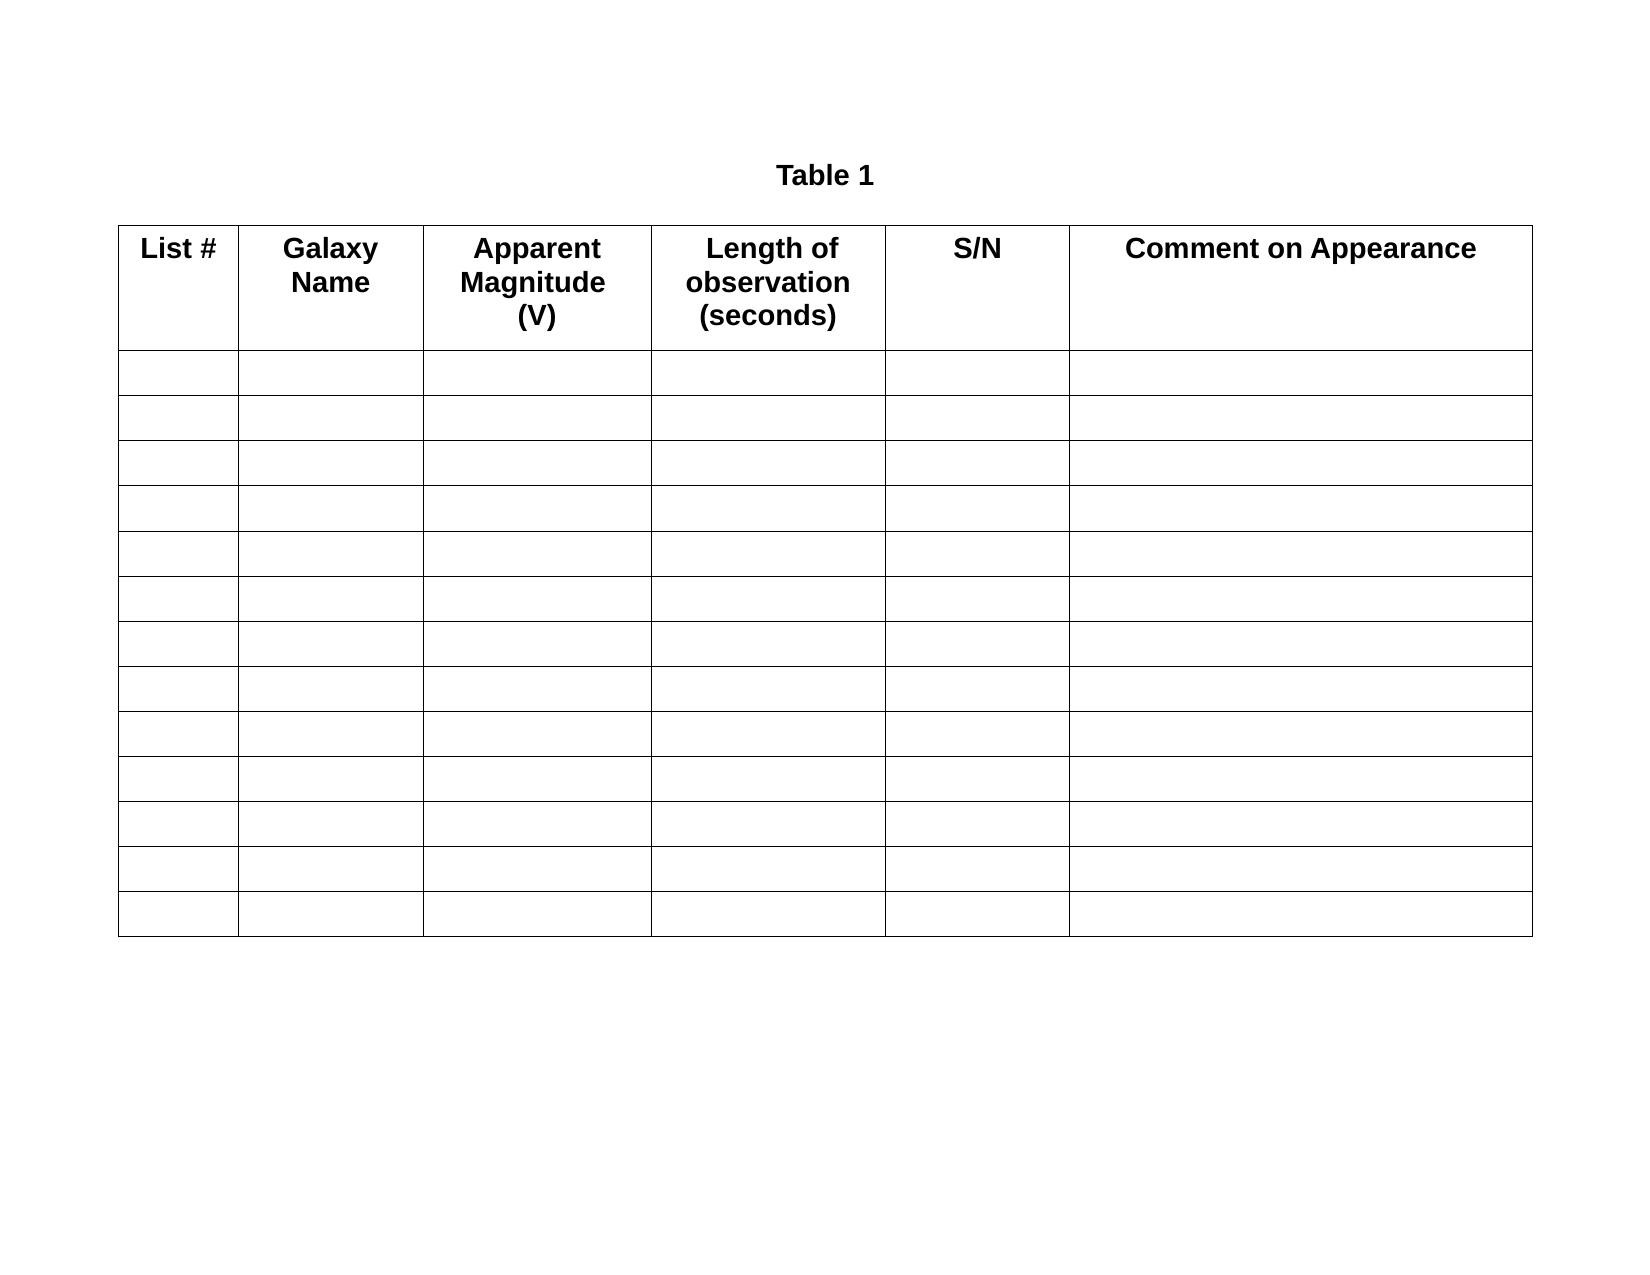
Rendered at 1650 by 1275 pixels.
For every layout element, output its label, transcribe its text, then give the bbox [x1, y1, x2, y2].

table_cell [652, 486, 885, 531]
table_cell [1070, 396, 1532, 440]
table_header Comment on Appearance [1070, 226, 1532, 350]
table_cell [239, 802, 423, 846]
table_cell [424, 892, 651, 936]
table_cell [239, 847, 423, 891]
table_cell [119, 622, 238, 666]
table_cell [1070, 441, 1532, 485]
table_cell [119, 802, 238, 846]
table_cell [886, 802, 1069, 846]
table_cell [424, 622, 651, 666]
table_cell [1070, 667, 1532, 711]
table_cell [424, 486, 651, 531]
table_cell [424, 667, 651, 711]
table_cell [119, 577, 238, 621]
text Table 1 [118, 158, 1532, 192]
table_cell [1070, 847, 1532, 891]
table_cell [119, 892, 238, 936]
table_cell [886, 712, 1069, 756]
table_cell [424, 532, 651, 576]
table_cell [652, 847, 885, 891]
table_cell [652, 441, 885, 485]
table_cell [119, 486, 238, 531]
table_cell [119, 396, 238, 440]
table_cell [652, 396, 885, 440]
table_cell [886, 667, 1069, 711]
table_cell [1070, 486, 1532, 531]
table_cell [886, 441, 1069, 485]
table_cell [239, 577, 423, 621]
table_header Apparent Magnitude (V) [424, 226, 651, 350]
table_cell [239, 712, 423, 756]
table_cell [1070, 892, 1532, 936]
table_cell [424, 757, 651, 801]
table_cell [119, 757, 238, 801]
table_cell [239, 667, 423, 711]
table_cell [1070, 802, 1532, 846]
table_cell [119, 351, 238, 395]
table_cell [652, 802, 885, 846]
table_cell [239, 351, 423, 395]
table_cell [652, 712, 885, 756]
table_header Length of observation (seconds) [652, 226, 885, 350]
table_cell [886, 396, 1069, 440]
table_cell [1070, 757, 1532, 801]
table_header S/N [886, 226, 1069, 350]
table_cell [1070, 577, 1532, 621]
table_cell [119, 712, 238, 756]
table_cell [1070, 712, 1532, 756]
table_cell [886, 892, 1069, 936]
table_cell [652, 757, 885, 801]
table_cell [1070, 351, 1532, 395]
table_cell [424, 441, 651, 485]
table_cell [239, 757, 423, 801]
table_cell [1070, 532, 1532, 576]
table_cell [886, 486, 1069, 531]
table_cell [652, 532, 885, 576]
table_cell [119, 847, 238, 891]
table_cell [424, 577, 651, 621]
table_cell [424, 351, 651, 395]
table_cell [886, 532, 1069, 576]
table_cell [886, 622, 1069, 666]
table_cell [652, 622, 885, 666]
table_cell [239, 532, 423, 576]
table_cell [652, 892, 885, 936]
table_cell [239, 441, 423, 485]
table_cell [652, 667, 885, 711]
table_cell [119, 667, 238, 711]
table_cell [239, 396, 423, 440]
table_cell [652, 577, 885, 621]
table_cell [886, 577, 1069, 621]
table_header Galaxy Name [239, 226, 423, 350]
table_cell [119, 532, 238, 576]
table_cell [239, 486, 423, 531]
table_cell [239, 622, 423, 666]
table_cell [119, 441, 238, 485]
table_cell [886, 847, 1069, 891]
table_cell [886, 351, 1069, 395]
table_header List # [119, 226, 238, 350]
table_cell [1070, 622, 1532, 666]
table_cell [652, 351, 885, 395]
table_cell [886, 757, 1069, 801]
table_cell [424, 802, 651, 846]
table_cell [424, 396, 651, 440]
table_cell [239, 892, 423, 936]
table_cell [424, 847, 651, 891]
table_cell [424, 712, 651, 756]
